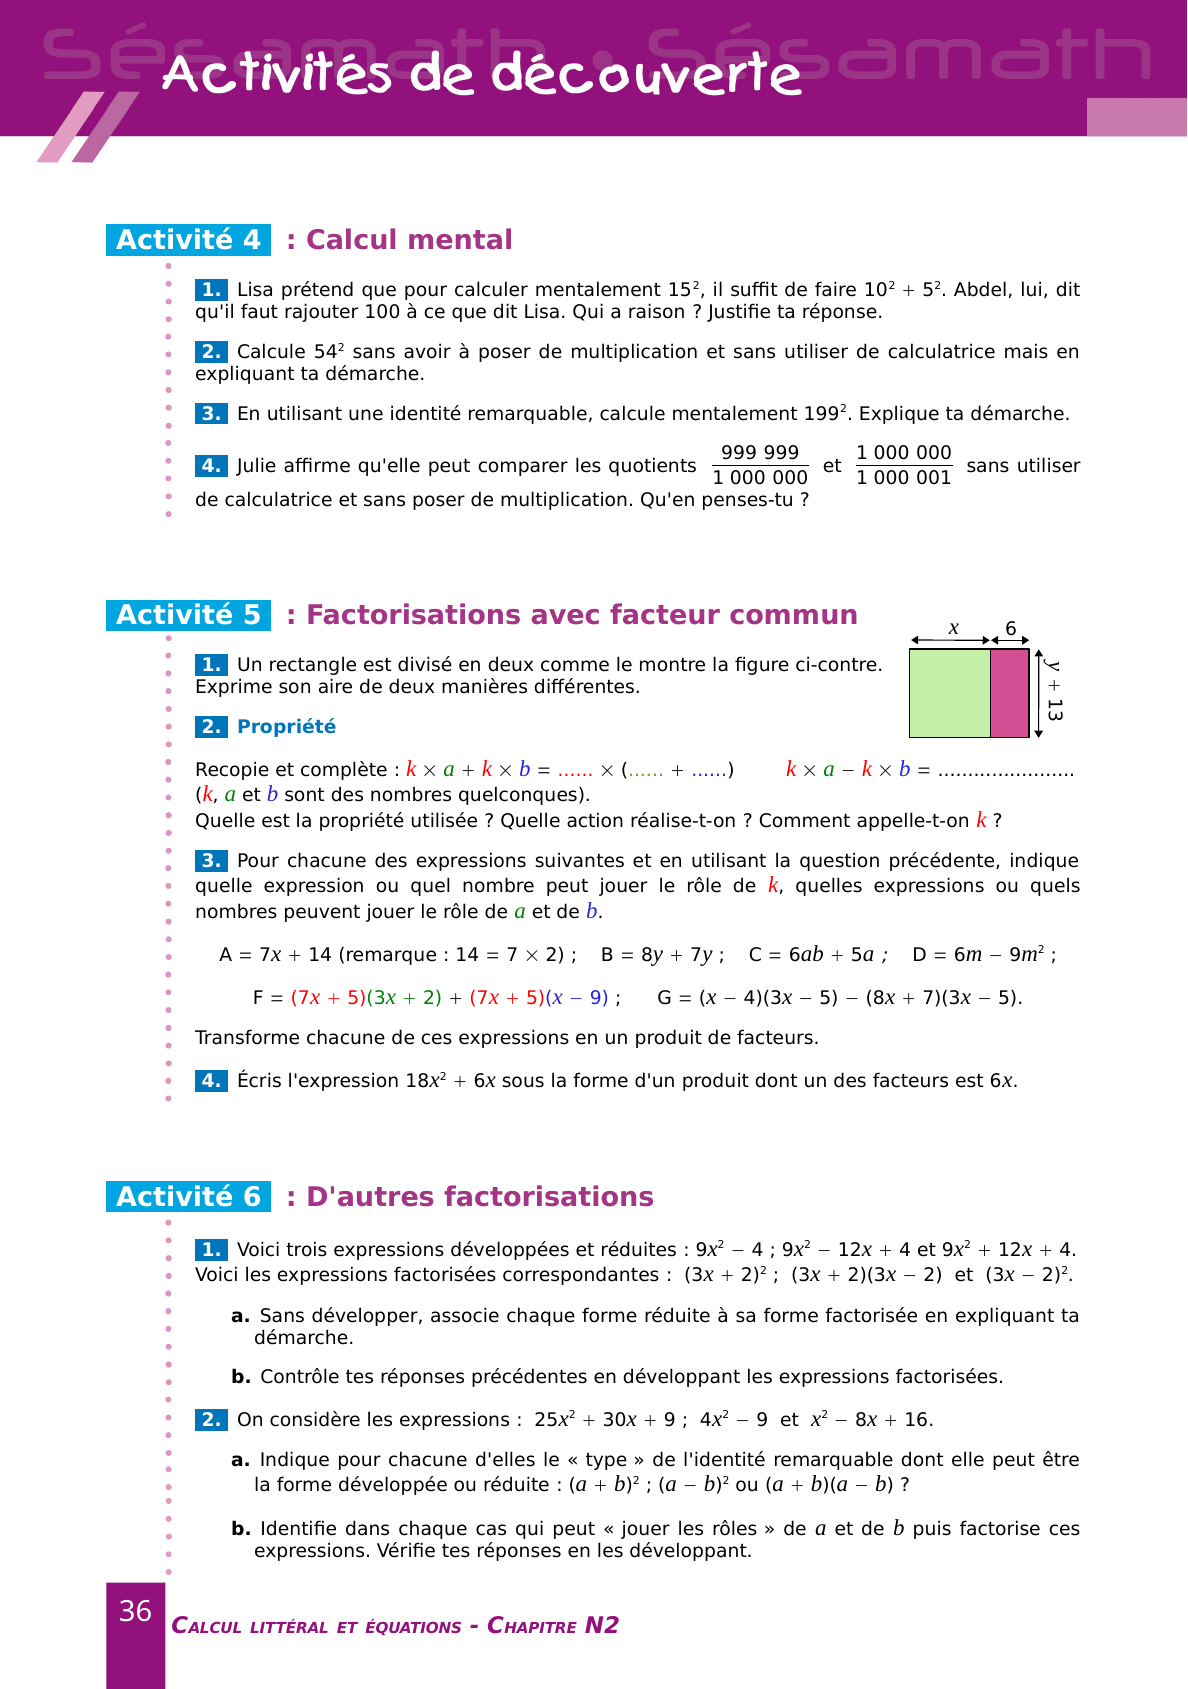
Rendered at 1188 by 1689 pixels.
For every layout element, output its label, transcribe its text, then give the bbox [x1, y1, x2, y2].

list Calcule 542 sans avoir à poser de multiplication et sans utiliser de calculatrice mais en expliquant ta démarche. [195, 341, 1081, 385]
list : Calcul mental [271, 224, 1081, 256]
list Propriété [228, 716, 909, 738]
list Recopie et complète : k × a  k × b = ...... × (......  ......) k × a − k × b = ....................... (k, a et b sont des nombres quelconques). Quelle est la propriété utilisée ? Quelle action réalise-t-on ? Comment appelle-t-on k ? [195, 756, 1081, 832]
picture [0, 0, 1187, 163]
list Julie affirme qu'elle peut comparer les quotients et sans utiliser de calculatrice et sans poser de multiplication. Qu'en penses-tu ? [195, 442, 1081, 511]
text Transforme chacune de ces expressions en un produit de facteurs. [195, 1027, 1081, 1049]
text A = 7x  14 (remarque : 14 = 7 × 2) ; B = 8y  7y ; C = 6ab  5a ; D = 6m − 9m2 ; [195, 941, 1081, 966]
list Indique pour chacune d'elles le « type » de l'identité remarquable dont elle peut être la forme développée ou réduite : (a  b)2 ; (a − b)2 ou (a  b)(a − b) ? [224, 1449, 1081, 1497]
list Lisa prétend que pour calculer mentalement 152, il suffit de faire 102  52. Abdel, lui, dit qu'il faut rajouter 100 à ce que dit Lisa. Qui a raison ? Justifie ta réponse. [195, 279, 1081, 323]
list : Factorisations avec facteur commun [271, 599, 1081, 631]
list Pour chacune des expressions suivantes et en utilisant la question précédente, indique quelle expression ou quel nombre peut jouer le rôle de k, quelles expressions ou quels nombres peuvent jouer le rôle de a et de b. [195, 850, 1081, 923]
list Sans développer, associe chaque forme réduite à sa forme factorisée en expliquant ta démarche. [224, 1304, 1081, 1348]
list Identifie dans chaque cas qui peut « jouer les rôles » de a et de b puis factorise ces expressions. Vérifie tes réponses en les développant. [224, 1514, 1081, 1562]
list Un rectangle est divisé en deux comme le montre la figure ci-contre. Exprime son aire de deux manières différentes. [195, 654, 909, 698]
list En utilisant une identité remarquable, calcule mentalement 1992. Explique ta démarche. [228, 403, 1081, 424]
list Voici trois expressions développées et réduites : 9x2 − 4 ; 9x2 − 12x  4 et 9x2  12x  4. Voici les expressions factorisées correspondantes : (3x  2)2 ; (3x  2)(3x − 2) et (3x − 2)2. [195, 1236, 1081, 1287]
list Contrôle tes réponses précédentes en développant les expressions factorisées. [224, 1366, 1081, 1388]
list : D'autres factorisations [271, 1181, 1081, 1212]
list [1040, 716, 1081, 738]
text F = (7x  5)(3x  2)  (7x  5)(x − 9) ; G = (x − 4)(3x − 5) − (8x  7)(3x − 5). [195, 984, 1081, 1009]
list On considère les expressions : 25x2  30x  9 ; 4x2 − 9 et x2 − 8x  16. [195, 1406, 1081, 1431]
list Écris l'expression 18x2  6x sous la forme d'un produit dont un des facteurs est 6x. [195, 1067, 1081, 1092]
